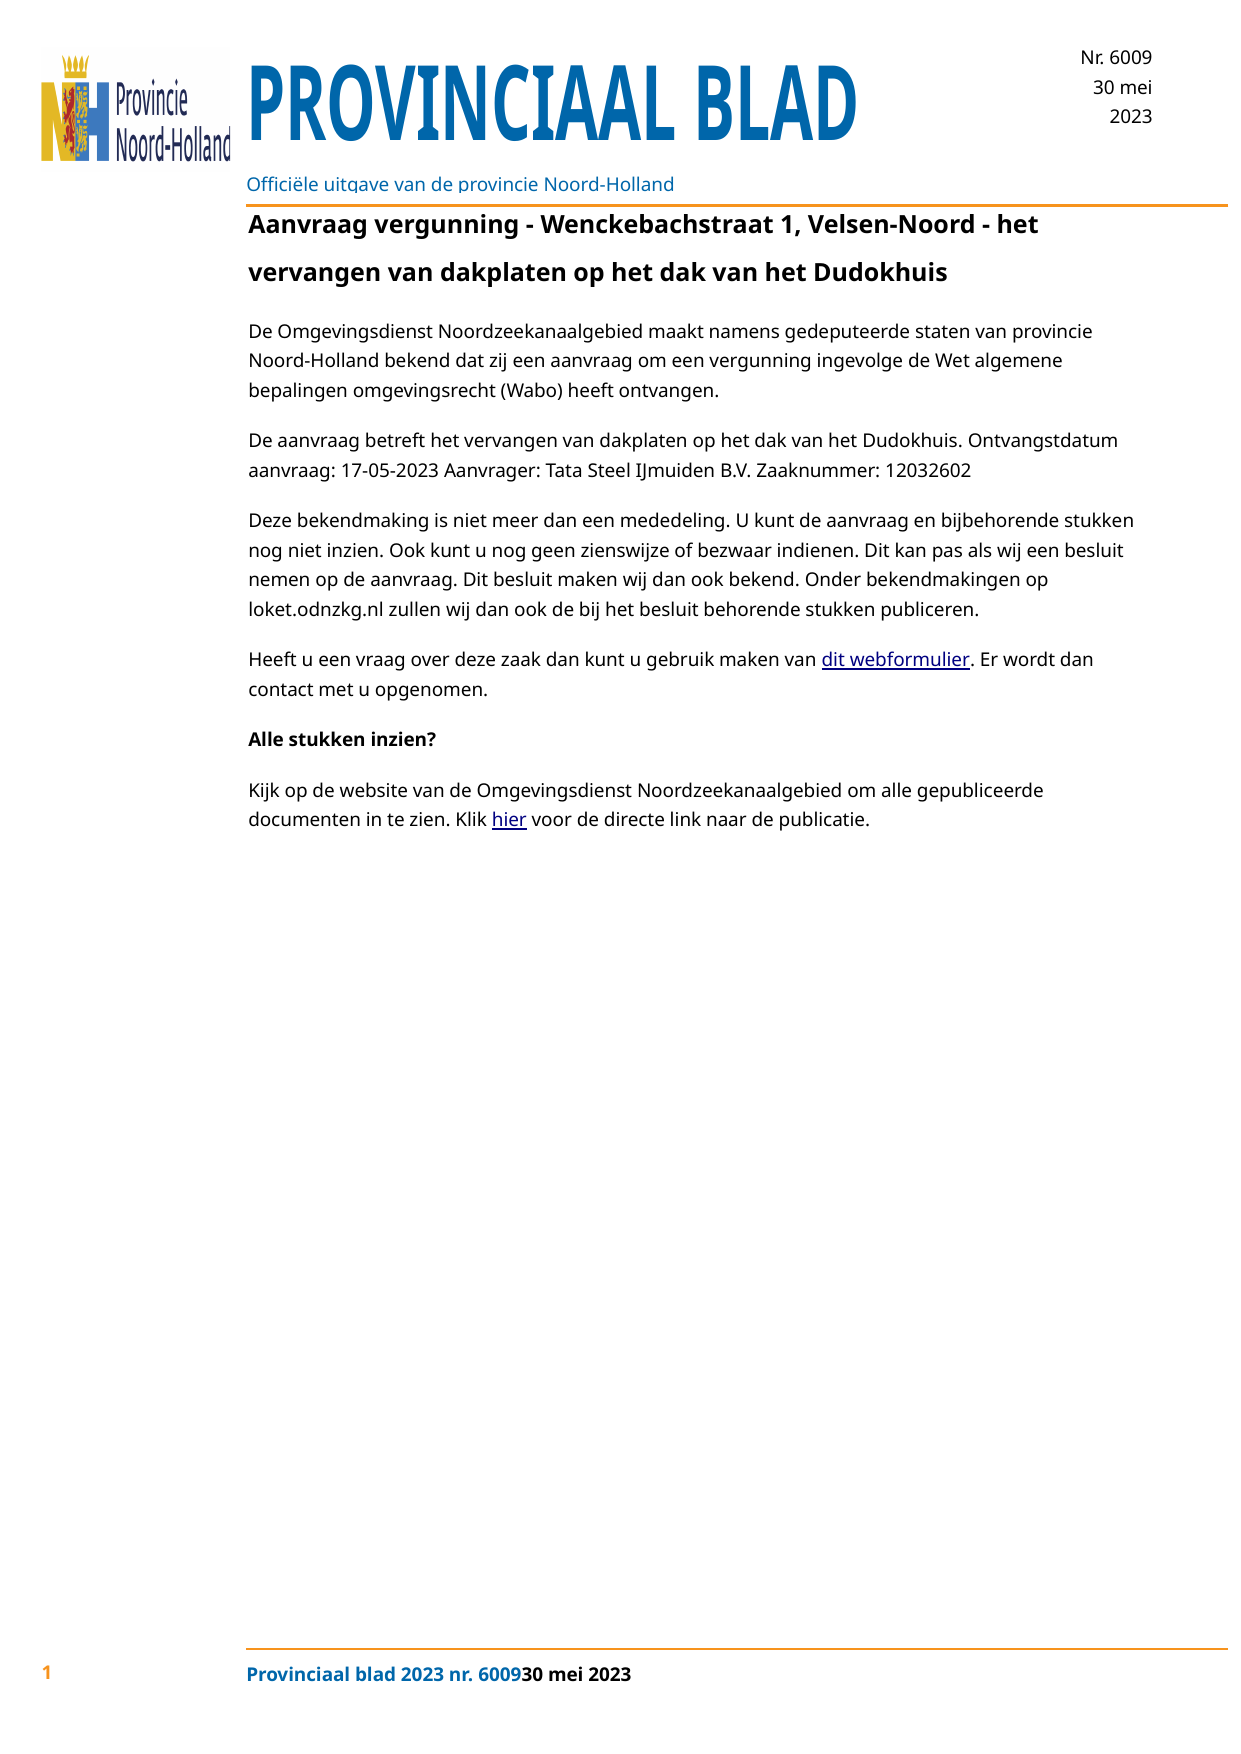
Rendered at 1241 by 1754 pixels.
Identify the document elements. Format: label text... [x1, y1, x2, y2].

text De Omgevingsdienst Noordzeekanaalgebied maakt namens gedeputeerde staten van provincie Noord-Holland bekend dat zij een aanvraag om een vergunning ingevolge de Wet algemene bepalingen omgevingsrecht (Wabo) heeft ontvangen. [248, 318, 1152, 403]
text Kijk op de website van de Omgevingsdienst Noordzeekanaalgebied om alle gepubliceerde documenten in te zien. Klik hier voor de directe link naar de publicatie. [248, 777, 1152, 832]
text Deze bekendmaking is niet meer dan een mededeling. U kunt de aanvraag en bijbehorende stukken nog niet inzien. Ook kunt u nog geen zienswijze of bezwaar indienen. Dit kan pas als wij een besluit nemen op de aanvraag. Dit besluit maken wij dan ook bekend. Onder bekendmakingen op loket.odnzkg.nl zullen wij dan ook de bij het besluit behorende stukken publiceren. [248, 507, 1152, 622]
text De aanvraag betreft het vervangen van dakplaten op het dak van het Dudokhuis. Ontvangstdatum aanvraag: 17-05-2023 Aanvrager: Tata Steel IJmuiden B.V. Zaaknummer: 12032602 [248, 427, 1152, 483]
picture [41, 47, 231, 172]
text Alle stukken inzien? [248, 727, 1152, 752]
text Heeft u een vraag over deze zaak dan kunt u gebruik maken van dit webformulier. Er wordt dan contact met u opgenomen. [248, 647, 1152, 702]
text Aanvraag vergunning - Wenckebachstraat 1, Velsen-Noord - het vervangen van dakplaten op het dak van het Dudokhuis [248, 207, 1152, 288]
